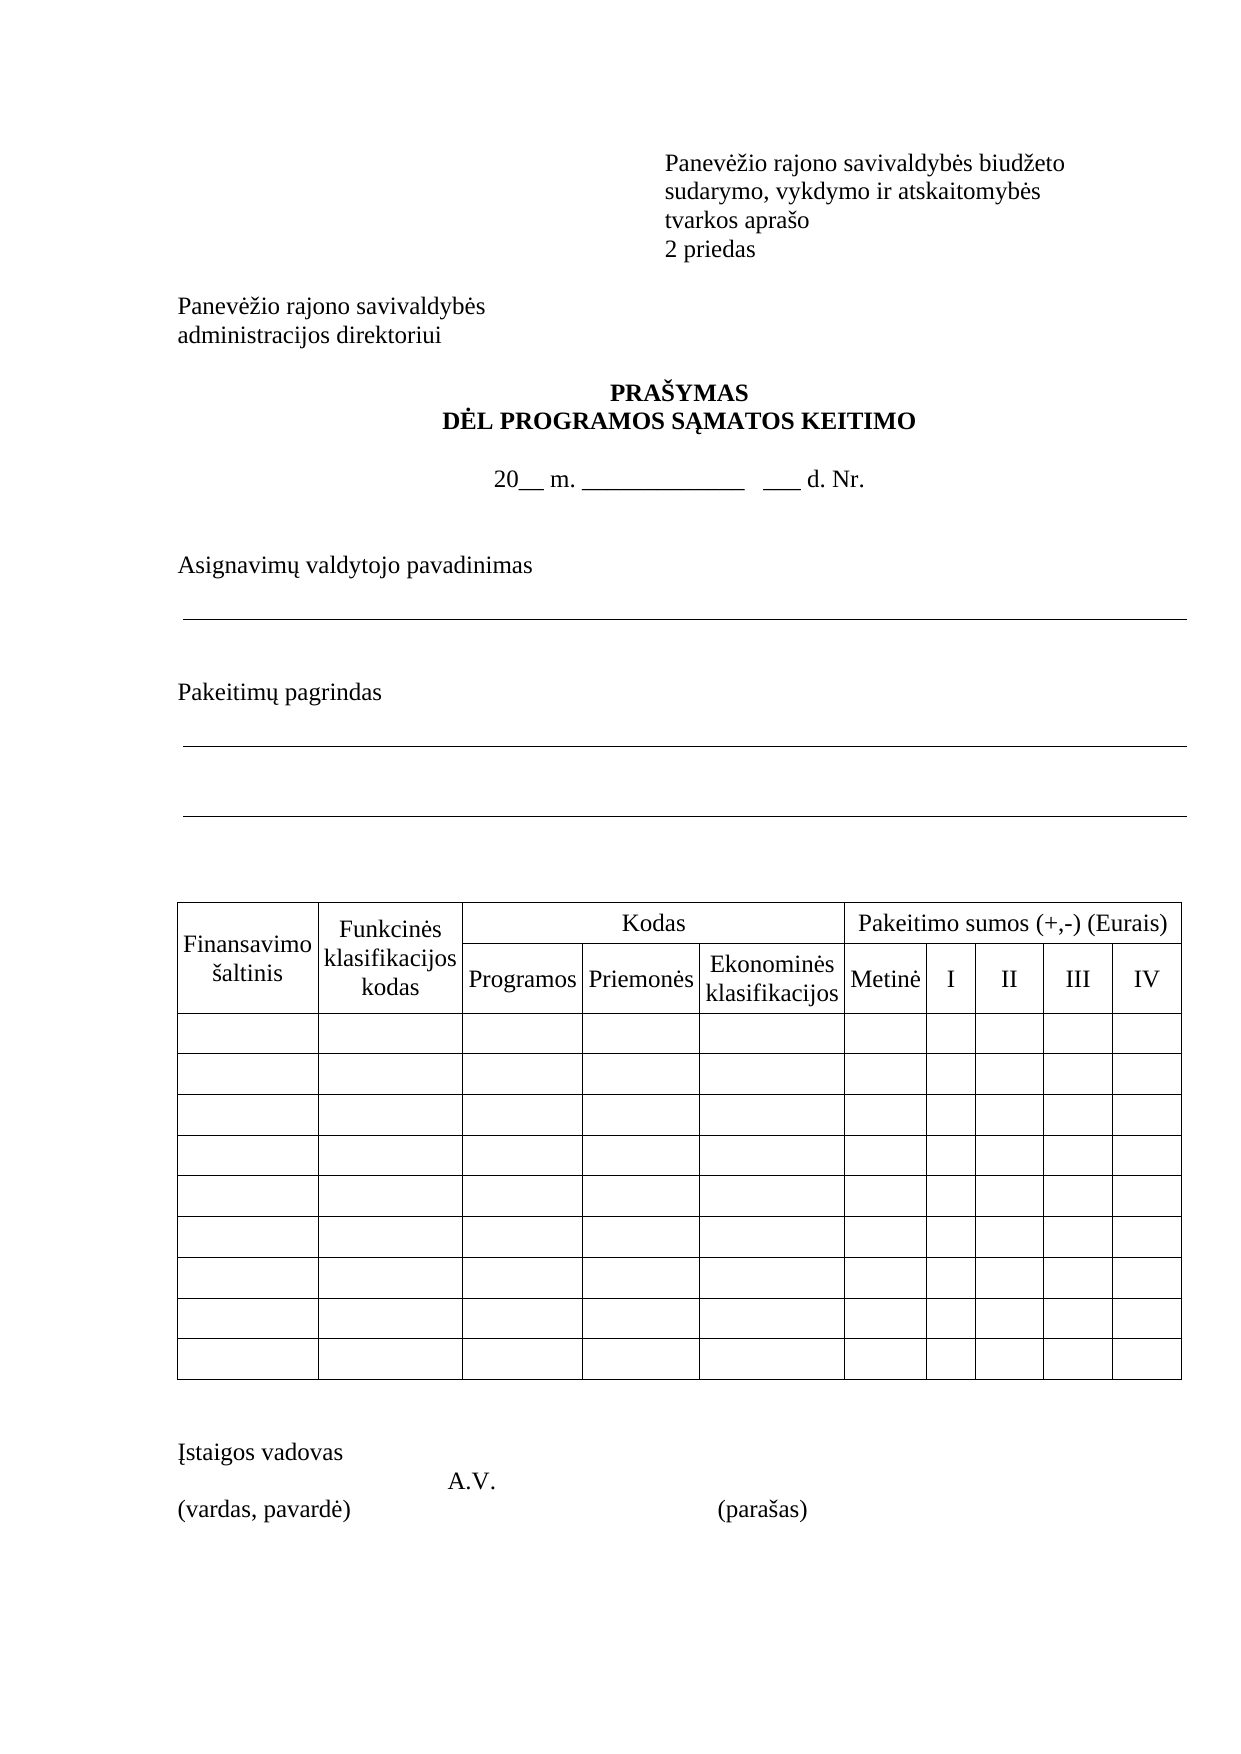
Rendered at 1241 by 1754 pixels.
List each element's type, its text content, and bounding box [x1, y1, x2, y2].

table_cell [319, 1339, 462, 1379]
table_cell Priemonės [583, 944, 699, 1012]
table_cell [1113, 1258, 1181, 1298]
table_header [183, 706, 1187, 746]
table_cell [178, 1339, 318, 1379]
table_cell [976, 1258, 1043, 1298]
table_cell [976, 1339, 1043, 1379]
table_cell [319, 1136, 462, 1175]
table_cell [976, 1217, 1043, 1257]
table_cell [1113, 1136, 1181, 1175]
table_cell [178, 1176, 318, 1216]
table_header Pakeitimo sumos (+,-) (Eurais) [845, 903, 1181, 943]
table_cell [583, 1258, 699, 1298]
table_cell [845, 1258, 926, 1298]
table_cell [845, 1339, 926, 1379]
table_cell [700, 1299, 844, 1338]
table_cell IV [1113, 944, 1181, 1012]
table_cell [463, 1095, 582, 1135]
table_cell [976, 1054, 1043, 1094]
table_cell [927, 1014, 975, 1053]
table_cell [463, 1176, 582, 1216]
table_cell [1113, 1095, 1181, 1135]
table_cell [700, 1176, 844, 1216]
table_cell [319, 1054, 462, 1094]
table_cell [583, 1136, 699, 1175]
table_cell I [927, 944, 975, 1012]
table_cell [319, 1176, 462, 1216]
text 2 priedas [664, 234, 1181, 263]
table_cell [583, 1054, 699, 1094]
table_cell [583, 1014, 699, 1053]
table_cell [319, 1258, 462, 1298]
table_cell [463, 1217, 582, 1257]
table_cell [319, 1217, 462, 1257]
text Pakeitimų pagrindas [177, 677, 1181, 706]
table_cell [178, 1054, 318, 1094]
table_cell [1113, 1054, 1181, 1094]
table_cell [1113, 1176, 1181, 1216]
table_cell Programos [463, 944, 582, 1012]
table_cell [1044, 1217, 1112, 1257]
table_cell [927, 1339, 975, 1379]
text (vardas, pavardė) (parašas) [177, 1494, 1181, 1523]
table_cell [1044, 1054, 1112, 1094]
table_cell [463, 1258, 582, 1298]
table_cell [700, 1014, 844, 1053]
table_cell III [1044, 944, 1112, 1012]
table_cell [976, 1299, 1043, 1338]
text Asignavimų valdytojo pavadinimas [177, 550, 1181, 579]
table_cell [178, 1095, 318, 1135]
table_cell [1044, 1014, 1112, 1053]
table_cell [463, 1136, 582, 1175]
table_cell [178, 1299, 318, 1338]
table_cell [845, 1217, 926, 1257]
table_cell [1113, 1339, 1181, 1379]
table_cell [845, 1299, 926, 1338]
table_cell [845, 1136, 926, 1175]
table_cell [700, 1258, 844, 1298]
table_header Kodas [463, 903, 844, 943]
table_cell [178, 1258, 318, 1298]
text administracijos direktoriui [177, 320, 1181, 349]
table_cell [700, 1095, 844, 1135]
table_cell [927, 1176, 975, 1216]
table_cell [845, 1014, 926, 1053]
table_header Funkcinės klasifikacijos kodas [319, 903, 462, 1012]
table_cell [1044, 1136, 1112, 1175]
table_cell [845, 1176, 926, 1216]
table_cell [178, 1136, 318, 1175]
text Panevėžio rajono savivaldybės [177, 291, 1181, 320]
table_cell [463, 1339, 582, 1379]
table_cell [927, 1095, 975, 1135]
table_cell [1044, 1339, 1112, 1379]
table_cell [976, 1136, 1043, 1175]
table_cell II [976, 944, 1043, 1012]
table_cell [845, 1054, 926, 1094]
table_cell [927, 1136, 975, 1175]
text tvarkos aprašo [664, 205, 1181, 234]
table_cell [1044, 1299, 1112, 1338]
table_cell [1044, 1176, 1112, 1216]
table_cell [976, 1014, 1043, 1053]
table_header [183, 579, 1187, 619]
table_cell [178, 1014, 318, 1053]
table_cell [583, 1217, 699, 1257]
table_cell [927, 1258, 975, 1298]
table_cell [1113, 1217, 1181, 1257]
table_cell Metinė [845, 944, 926, 1012]
table_cell [463, 1014, 582, 1053]
table_cell [1113, 1014, 1181, 1053]
table_cell [583, 1176, 699, 1216]
table_header [183, 775, 1187, 816]
table_cell [319, 1095, 462, 1135]
text Įstaigos vadovas A.V. [177, 1437, 1181, 1494]
table_cell [319, 1014, 462, 1053]
table_header Finansavimo šaltinis [178, 903, 318, 1012]
table_cell [700, 1054, 844, 1094]
text PRAŠYMAS [177, 378, 1181, 406]
table_cell [1113, 1299, 1181, 1338]
table_cell [976, 1095, 1043, 1135]
table_cell [700, 1339, 844, 1379]
text DĖL PROGRAMOS SĄMATOS KEITIMO [177, 406, 1181, 435]
table_cell Ekonominės klasifikacijos [700, 944, 844, 1012]
table_cell [927, 1217, 975, 1257]
table_cell [927, 1054, 975, 1094]
table_cell [700, 1136, 844, 1175]
text Panevėžio rajono savivaldybės biudžeto [664, 148, 1181, 176]
table_cell [583, 1095, 699, 1135]
table_cell [1044, 1095, 1112, 1135]
text sudarymo, vykdymo ir atskaitomybės [664, 176, 1181, 205]
table_cell [700, 1217, 844, 1257]
table_cell [1044, 1258, 1112, 1298]
table_cell [463, 1299, 582, 1338]
table_cell [583, 1339, 699, 1379]
table_cell [927, 1299, 975, 1338]
table_cell [178, 1217, 318, 1257]
table_cell [976, 1176, 1043, 1216]
table_cell [463, 1054, 582, 1094]
text 20__ m. _____________ ___ d. Nr. [177, 464, 1181, 493]
table_cell [583, 1299, 699, 1338]
table_cell [845, 1095, 926, 1135]
table_cell [319, 1299, 462, 1338]
